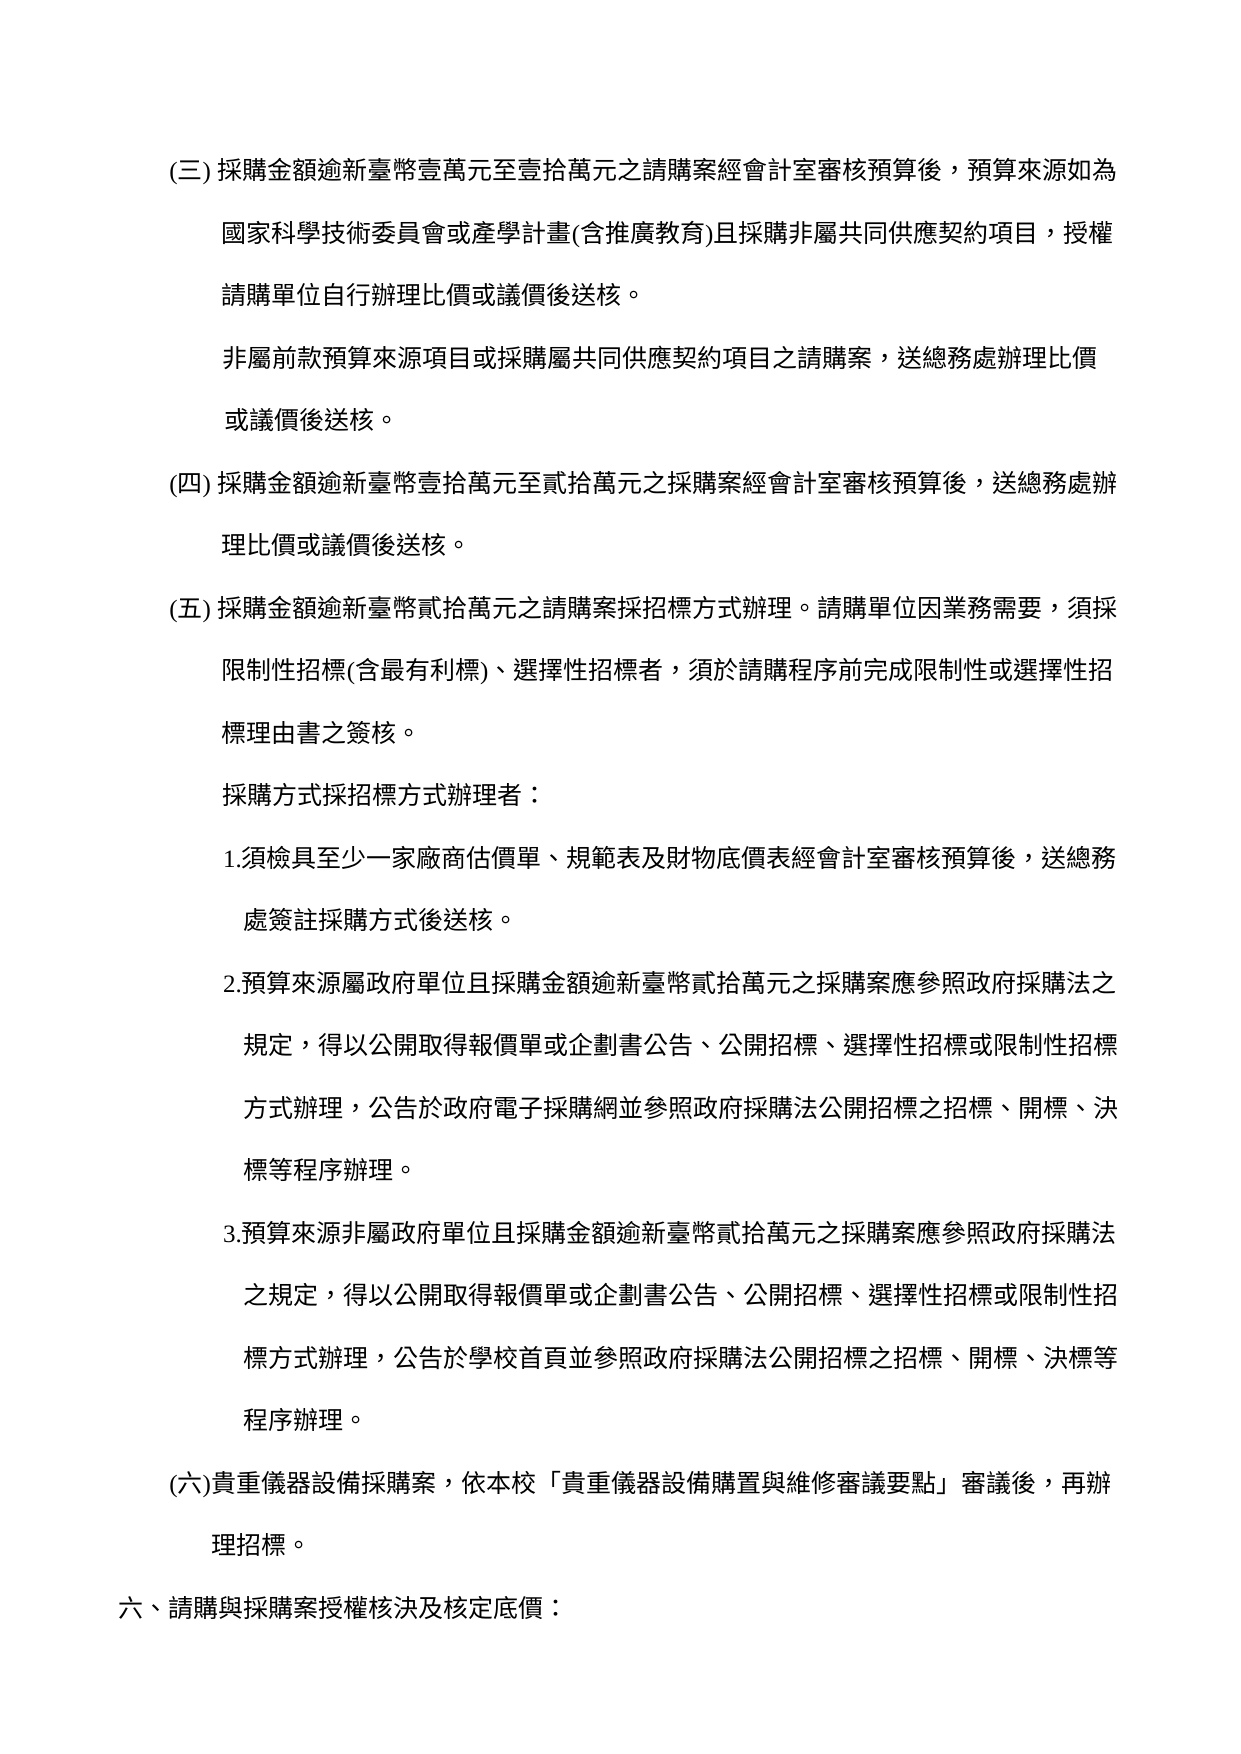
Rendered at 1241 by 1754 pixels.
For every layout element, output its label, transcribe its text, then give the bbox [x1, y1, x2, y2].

text 非屬前款預算來源項目或採購屬共同供應契約項目之請購案，送總務處辦理比價或議價後送核。 [223, 314, 1122, 439]
text (四) 採購金額逾新臺幣壹拾萬元至貳拾萬元之採購案經會計室審核預算後，送總務處辦理比價或議價後送核。 [169, 439, 1122, 564]
text 採購方式採招標方式辦理者： [223, 752, 1122, 814]
text (三) 採購金額逾新臺幣壹萬元至壹拾萬元之請購案經會計室審核預算後，預算來源如為國家科學技術委員會或產學計畫(含推廣教育)且採購非屬共同供應契約項目，授權請購單位自行辦理比價或議價後送核。 [169, 127, 1122, 314]
text 2.預算來源屬政府單位且採購金額逾新臺幣貳拾萬元之採購案應參照政府採購法之規定，得以公開取得報價單或企劃書公告、公開招標、選擇性招標或限制性招標方式辦理，公告於政府電子採購網並參照政府採購法公開招標之招標、開標、決標等程序辦理。 [223, 939, 1122, 1189]
text 3.預算來源非屬政府單位且採購金額逾新臺幣貳拾萬元之採購案應參照政府採購法之規定，得以公開取得報價單或企劃書公告、公開招標、選擇性招標或限制性招標方式辦理，公告於學校首頁並參照政府採購法公開招標之招標、開標、決標等程序辦理。 [223, 1189, 1122, 1439]
text 六、請購與採購案授權核決及核定底價： [118, 1564, 1122, 1627]
text 1.須檢具至少一家廠商估價單、規範表及財物底價表經會計室審核預算後，送總務處簽註採購方式後送核。 [223, 814, 1122, 939]
text (五) 採購金額逾新臺幣貳拾萬元之請購案採招標方式辦理。請購單位因業務需要，須採限制性招標(含最有利標)、選擇性招標者，須於請購程序前完成限制性或選擇性招標理由書之簽核。 [169, 564, 1122, 752]
text (六)貴重儀器設備採購案，依本校「貴重儀器設備購置與維修審議要點」審議後，再辦理招標。 [169, 1439, 1122, 1564]
